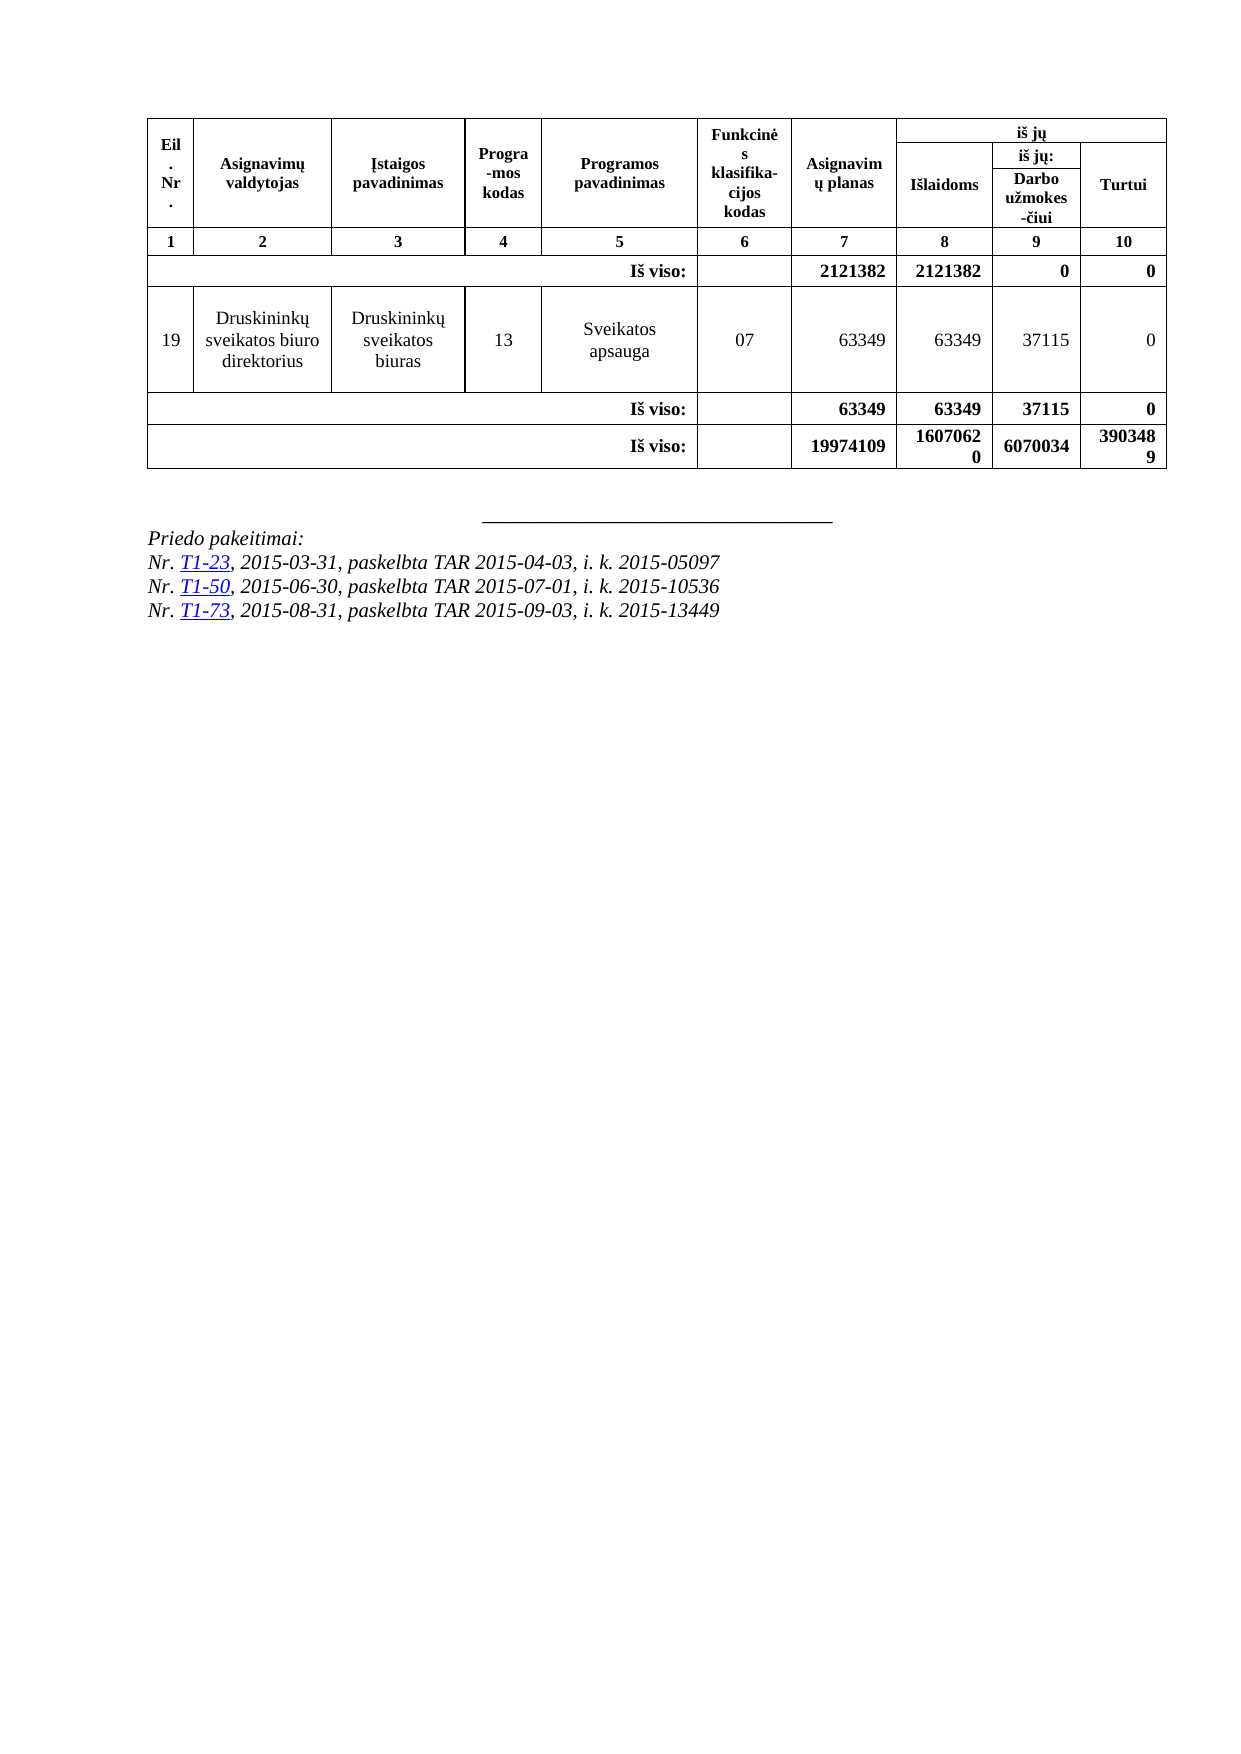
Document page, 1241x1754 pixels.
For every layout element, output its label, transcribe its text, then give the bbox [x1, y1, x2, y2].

table_header Įstaigos pavadinimas [332, 119, 464, 227]
table_cell [698, 256, 791, 286]
table_cell 63349 [792, 393, 896, 423]
table_cell 2121382 [897, 256, 992, 286]
table_cell Iš viso: [148, 256, 697, 286]
table_cell Druskininkų sveikatos biuro direktorius [194, 287, 331, 392]
table_cell Druskininkų sveikatos biuras [332, 287, 464, 392]
table_cell 07 [698, 287, 791, 392]
table_cell 37115 [993, 393, 1080, 423]
table_header Progra-mos kodas [466, 119, 541, 227]
table_cell Išlaidoms [897, 143, 992, 227]
table_cell 0 [1081, 287, 1166, 392]
table_cell Iš viso: [148, 425, 697, 468]
table_cell Turtui [1081, 143, 1166, 227]
table_cell 0 [1081, 256, 1166, 286]
table_cell Sveikatos apsauga [542, 287, 697, 392]
table_cell 16070620 [897, 425, 992, 468]
text Priedo pakeitimai: [148, 526, 1167, 550]
table_cell iš jų: [993, 143, 1080, 168]
table_cell 4 [466, 228, 541, 255]
table_cell 0 [1081, 393, 1166, 423]
table_cell 5 [542, 228, 697, 255]
table_cell 0 [993, 256, 1080, 286]
table_cell 1 [148, 228, 193, 255]
table_cell [698, 425, 791, 468]
table_cell 10 [1081, 228, 1166, 255]
table_cell 19974109 [792, 425, 896, 468]
table_cell 6 [698, 228, 791, 255]
table_cell 63349 [897, 393, 992, 423]
table_cell 13 [466, 287, 541, 392]
table_header Asignavimų valdytojas [194, 119, 331, 227]
text Nr. T1-73, 2015-08-31, paskelbta TAR 2015-09-03, i. k. 2015-13449 [148, 598, 1167, 622]
table_cell 7 [792, 228, 896, 255]
table_cell 8 [897, 228, 992, 255]
table_cell 19 [148, 287, 193, 392]
table_header Programos pavadinimas [542, 119, 697, 227]
table_header Asignavimų planas [792, 119, 896, 227]
text Nr. T1-23, 2015-03-31, paskelbta TAR 2015-04-03, i. k. 2015-05097 [148, 550, 1167, 574]
table_cell Iš viso: [148, 393, 697, 423]
table_header Funkcinės klasifika-cijos kodas [698, 119, 791, 227]
table_cell 3903489 [1081, 425, 1166, 468]
table_header Eil. Nr. [148, 119, 193, 227]
table_header iš jų [897, 119, 1166, 142]
table_cell 2 [194, 228, 331, 255]
text Nr. T1-50, 2015-06-30, paskelbta TAR 2015-07-01, i. k. 2015-10536 [148, 574, 1167, 598]
table_cell Darbo užmokes-čiui [993, 169, 1080, 227]
text ____________________________ [148, 497, 1167, 526]
table_cell 6070034 [993, 425, 1080, 468]
table_cell 63349 [792, 287, 896, 392]
table_cell 2121382 [792, 256, 896, 286]
table_cell 63349 [897, 287, 992, 392]
table_cell 9 [993, 228, 1080, 255]
table_cell 37115 [993, 287, 1080, 392]
table_cell 3 [332, 228, 464, 255]
table_cell [698, 393, 791, 423]
